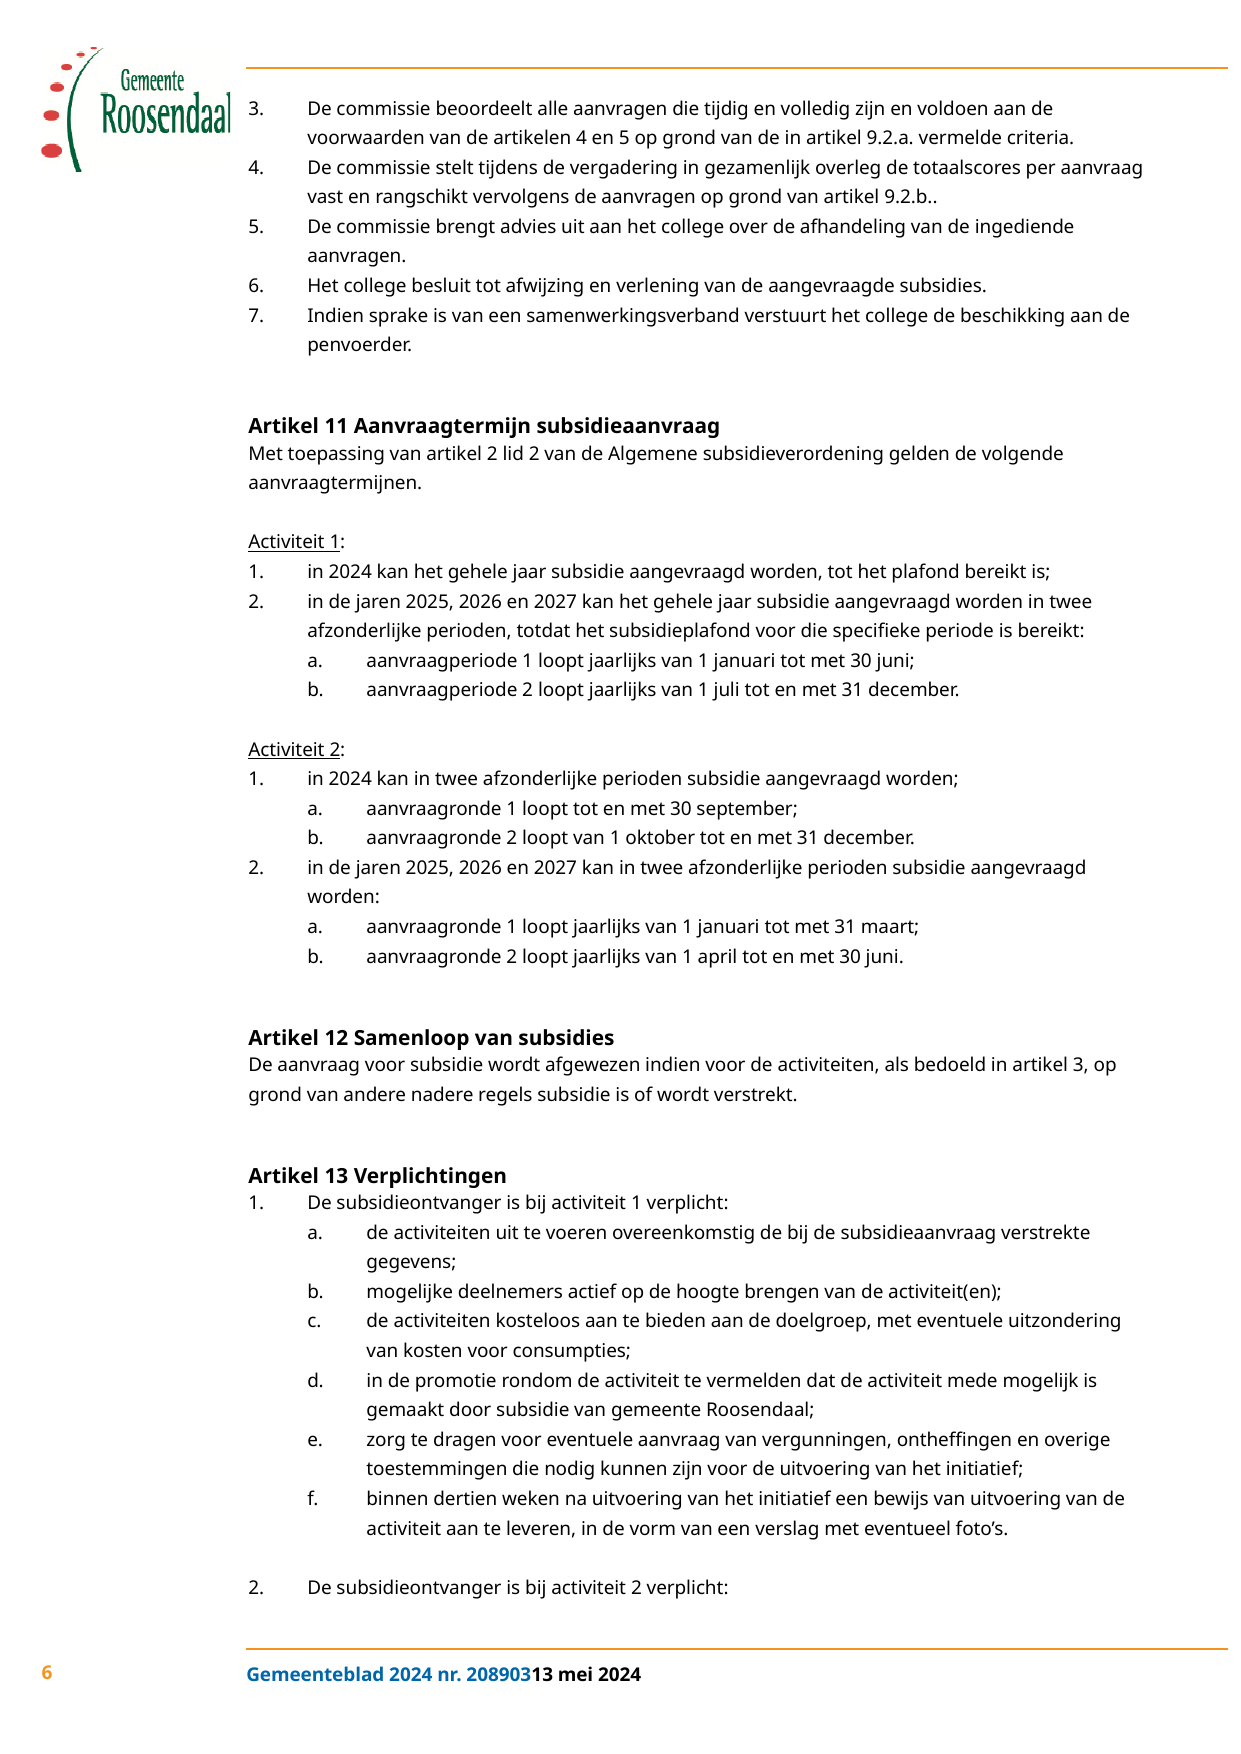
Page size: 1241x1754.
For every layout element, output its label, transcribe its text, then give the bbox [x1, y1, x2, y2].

list mogelijke deelnemers actief op de hoogte brengen van de activiteit(en); [307, 1278, 1152, 1304]
list zorg te dragen voor eventuele aanvraag van vergunningen, ontheffingen en overige toestemmingen die nodig kunnen zijn voor de uitvoering van het initiatief; [307, 1426, 1152, 1481]
list in 2024 kan in twee afzonderlijke perioden subsidie aangevraagd worden; [248, 765, 1152, 791]
text Artikel 13 Verplichtingen [248, 1161, 1152, 1189]
text Artikel 12 Samenloop van subsidies [248, 1023, 1152, 1051]
text Met toepassing van artikel 2 lid 2 van de Algemene subsidieverordening gelden de volgende aanvraagtermijnen. [248, 440, 1152, 495]
list De commissie brengt advies uit aan het college over de afhandeling van de ingediende aanvragen. [248, 213, 1152, 268]
list in de jaren 2025, 2026 en 2027 kan in twee afzonderlijke perioden subsidie aangevraagd worden: [248, 854, 1152, 909]
list De subsidieontvanger is bij activiteit 1 verplicht: [248, 1189, 1152, 1215]
picture [41, 47, 231, 172]
list Indien sprake is van een samenwerkingsverband verstuurt het college de beschikking aan de penvoerder. [248, 302, 1152, 357]
list De commissie beoordeelt alle aanvragen die tijdig en volledig zijn en voldoen aan de voorwaarden van de artikelen 4 en 5 op grond van de in artikel 9.2.a. vermelde criteria. [248, 95, 1152, 150]
text De aanvraag voor subsidie wordt afgewezen indien voor de activiteiten, als bedoeld in artikel 3, op grond van andere nadere regels subsidie is of wordt verstrekt. [248, 1051, 1152, 1107]
list Het college besluit tot afwijzing en verlening van de aangevraagde subsidies. [248, 272, 1152, 298]
list aanvraagronde 2 loopt van 1 oktober tot en met 31 december. [307, 824, 1152, 850]
list aanvraagperiode 2 loopt jaarlijks van 1 juli tot en met 31 december. [307, 677, 1152, 702]
list de activiteiten kosteloos aan te bieden aan de doelgroep, met eventuele uitzondering van kosten voor consumpties; [307, 1308, 1152, 1363]
list de activiteiten uit te voeren overeenkomstig de bij de subsidieaanvraag verstrekte gegevens; [307, 1219, 1152, 1274]
text Artikel 11 Aanvraagtermijn subsidieaanvraag [248, 411, 1152, 440]
text Activiteit 2: [248, 736, 1152, 761]
list binnen dertien weken na uitvoering van het initiatief een bewijs van uitvoering van de activiteit aan te leveren, in de vorm van een verslag met eventueel foto’s. [307, 1485, 1152, 1540]
list aanvraagronde 2 loopt jaarlijks van 1 april tot en met 30 juni. [307, 943, 1152, 968]
list De subsidieontvanger is bij activiteit 2 verplicht: [248, 1574, 1152, 1599]
text Activiteit 1: [248, 529, 1152, 554]
list in 2024 kan het gehele jaar subsidie aangevraagd worden, tot het plafond bereikt is; [248, 558, 1152, 584]
list in de promotie rondom de activiteit te vermelden dat de activiteit mede mogelijk is gemaakt door subsidie van gemeente Roosendaal; [307, 1367, 1152, 1422]
list aanvraagperiode 1 loopt jaarlijks van 1 januari tot met 30 juni; [307, 647, 1152, 673]
list aanvraagronde 1 loopt jaarlijks van 1 januari tot met 31 maart; [307, 913, 1152, 939]
list De commissie stelt tijdens de vergadering in gezamenlijk overleg de totaalscores per aanvraag vast en rangschikt vervolgens de aanvragen op grond van artikel 9.2.b.. [248, 154, 1152, 209]
list aanvraagronde 1 loopt tot en met 30 september; [307, 795, 1152, 821]
list in de jaren 2025, 2026 en 2027 kan het gehele jaar subsidie aangevraagd worden in twee afzonderlijke perioden, totdat het subsidieplafond voor die specifieke periode is bereikt: [248, 588, 1152, 643]
